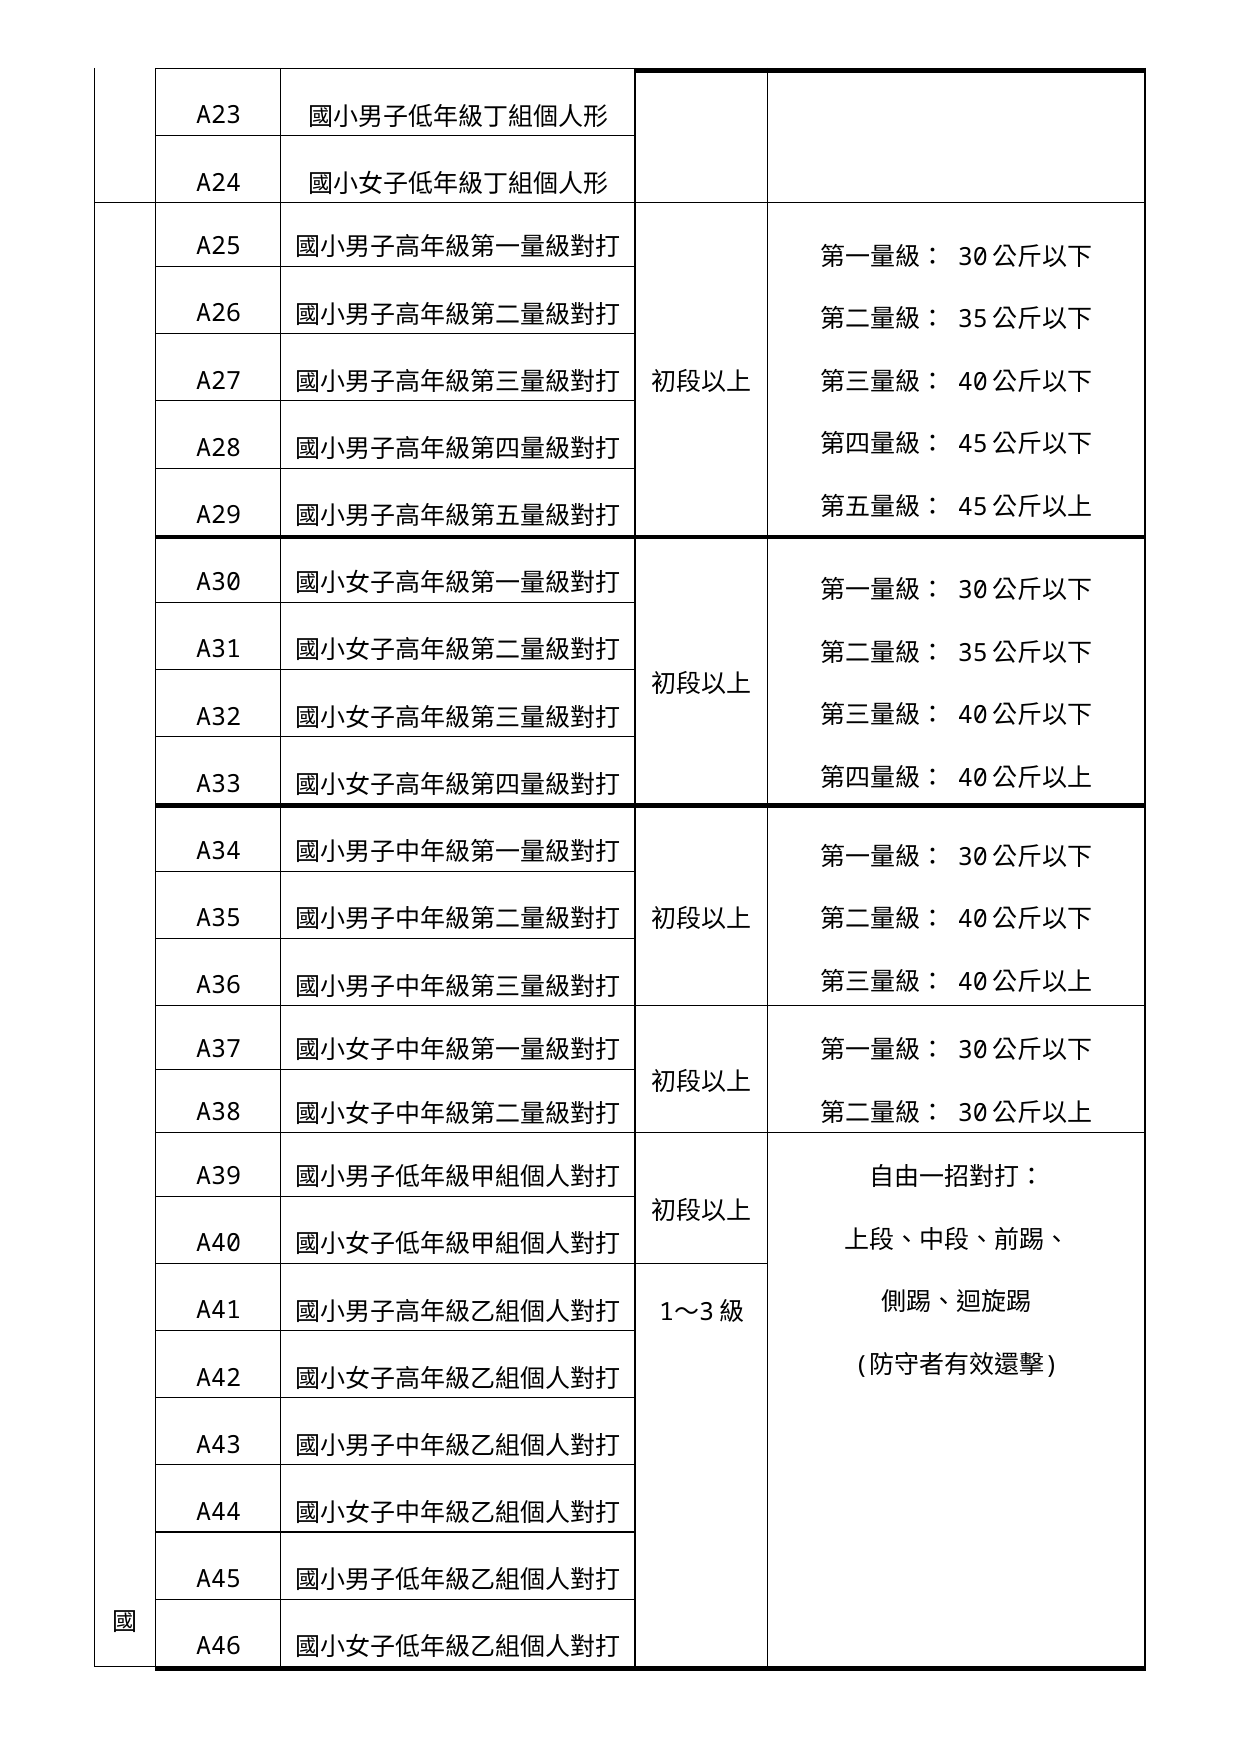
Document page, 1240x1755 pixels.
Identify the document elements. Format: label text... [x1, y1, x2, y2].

table_cell 國小男子中年級第三量級對打 [281, 939, 634, 1005]
table_cell A44 [156, 1465, 280, 1531]
table_cell 國小女子高年級乙組個人對打 [281, 1331, 634, 1397]
table_cell 第一量級： 30公斤以下 第二量級： 35公斤以下 第三量級： 40公斤以下 第四量級： 40公斤以上 [768, 539, 1144, 803]
table_cell A30 [156, 539, 280, 602]
table_cell A39 [156, 1133, 280, 1196]
table_cell A45 [156, 1533, 280, 1599]
table_cell 初段以上 [636, 1133, 767, 1263]
table_cell 國 小 組 對 打 國 小 組 對 打 [95, 203, 155, 1666]
table_cell 自由一招對打： 上段、中段、前踢、 側踢、迴旋踢 (防守者有效還擊) [768, 1133, 1144, 1666]
table_cell A37 [156, 1006, 280, 1068]
table_cell A29 [156, 469, 280, 534]
table_cell 國小男子低年級甲組個人對打 [281, 1133, 634, 1196]
table_cell 國小女子高年級第一量級對打 [281, 539, 634, 602]
table_cell 國小女子高年級第四量級對打 [281, 737, 634, 803]
table_cell 國小女子高年級第三量級對打 [281, 670, 634, 736]
table_cell 初段以上 [636, 539, 767, 803]
table_cell 國小女子高年級第二量級對打 [281, 603, 634, 669]
table_cell A43 [156, 1398, 280, 1464]
table_cell 國小男子高年級第三量級對打 [281, 334, 634, 400]
table_cell 初段以上 [636, 1006, 767, 1132]
table_cell A31 [156, 603, 280, 669]
table_cell 國小女子低年級丁組個人形 [281, 136, 634, 202]
table_cell A33 [156, 737, 280, 803]
table_cell A24 [156, 136, 280, 202]
table_cell 第一量級： 30公斤以下 第二量級： 35公斤以下 第三量級： 40公斤以下 第四量級： 45公斤以下 第五量級： 45公斤以上 [768, 203, 1144, 534]
table_cell 國小女子中年級乙組個人對打 [281, 1465, 634, 1531]
table_cell A28 [156, 401, 280, 467]
table_cell 國小男子中年級第一量級對打 [281, 808, 634, 871]
table_cell 初段以上 [636, 203, 767, 534]
table_cell A40 [156, 1197, 280, 1263]
table_cell 國小男子高年級第四量級對打 [281, 401, 634, 467]
table_cell A34 [156, 808, 280, 871]
table_cell 國小男子中年級第二量級對打 [281, 872, 634, 938]
table_cell A38 [156, 1070, 280, 1132]
table_cell A46 [156, 1600, 280, 1666]
table_cell 國小男子高年級第一量級對打 [281, 203, 634, 266]
table_cell 國小男子高年級第五量級對打 [281, 469, 634, 534]
table_cell 國小男子高年級第二量級對打 [281, 267, 634, 333]
table_cell 國小男子低年級丁組個人形 [281, 69, 634, 135]
table_cell 國小女子中年級第一量級對打 [281, 1006, 634, 1068]
table_cell A26 [156, 267, 280, 333]
table_cell 第一量級： 30公斤以下 第二量級： 40公斤以下 第三量級： 40公斤以上 [768, 808, 1144, 1005]
table_cell [95, 68, 155, 202]
table_cell A25 [156, 203, 280, 266]
table_cell 國小女子低年級乙組個人對打 [281, 1600, 634, 1666]
table_cell [636, 73, 767, 202]
table_cell 國小女子低年級甲組個人對打 [281, 1197, 634, 1263]
table_cell [768, 73, 1144, 202]
table_cell 國小男子中年級乙組個人對打 [281, 1398, 634, 1464]
table_cell A42 [156, 1331, 280, 1397]
table_cell A41 [156, 1264, 280, 1330]
table_cell 國小男子低年級乙組個人對打 [281, 1533, 634, 1599]
table_cell A27 [156, 334, 280, 400]
table_cell 初段以上 [636, 808, 767, 1005]
table_cell A36 [156, 939, 280, 1005]
table_cell 國小女子中年級第二量級對打 [281, 1070, 634, 1132]
table_cell A23 [156, 69, 280, 135]
table_cell 第一量級： 30公斤以下 第二量級： 30公斤以上 [768, 1006, 1144, 1132]
table_cell A35 [156, 872, 280, 938]
table_cell 國小男子高年級乙組個人對打 [281, 1264, 634, 1330]
table_cell A32 [156, 670, 280, 736]
table_cell 1～3級 [636, 1264, 767, 1666]
